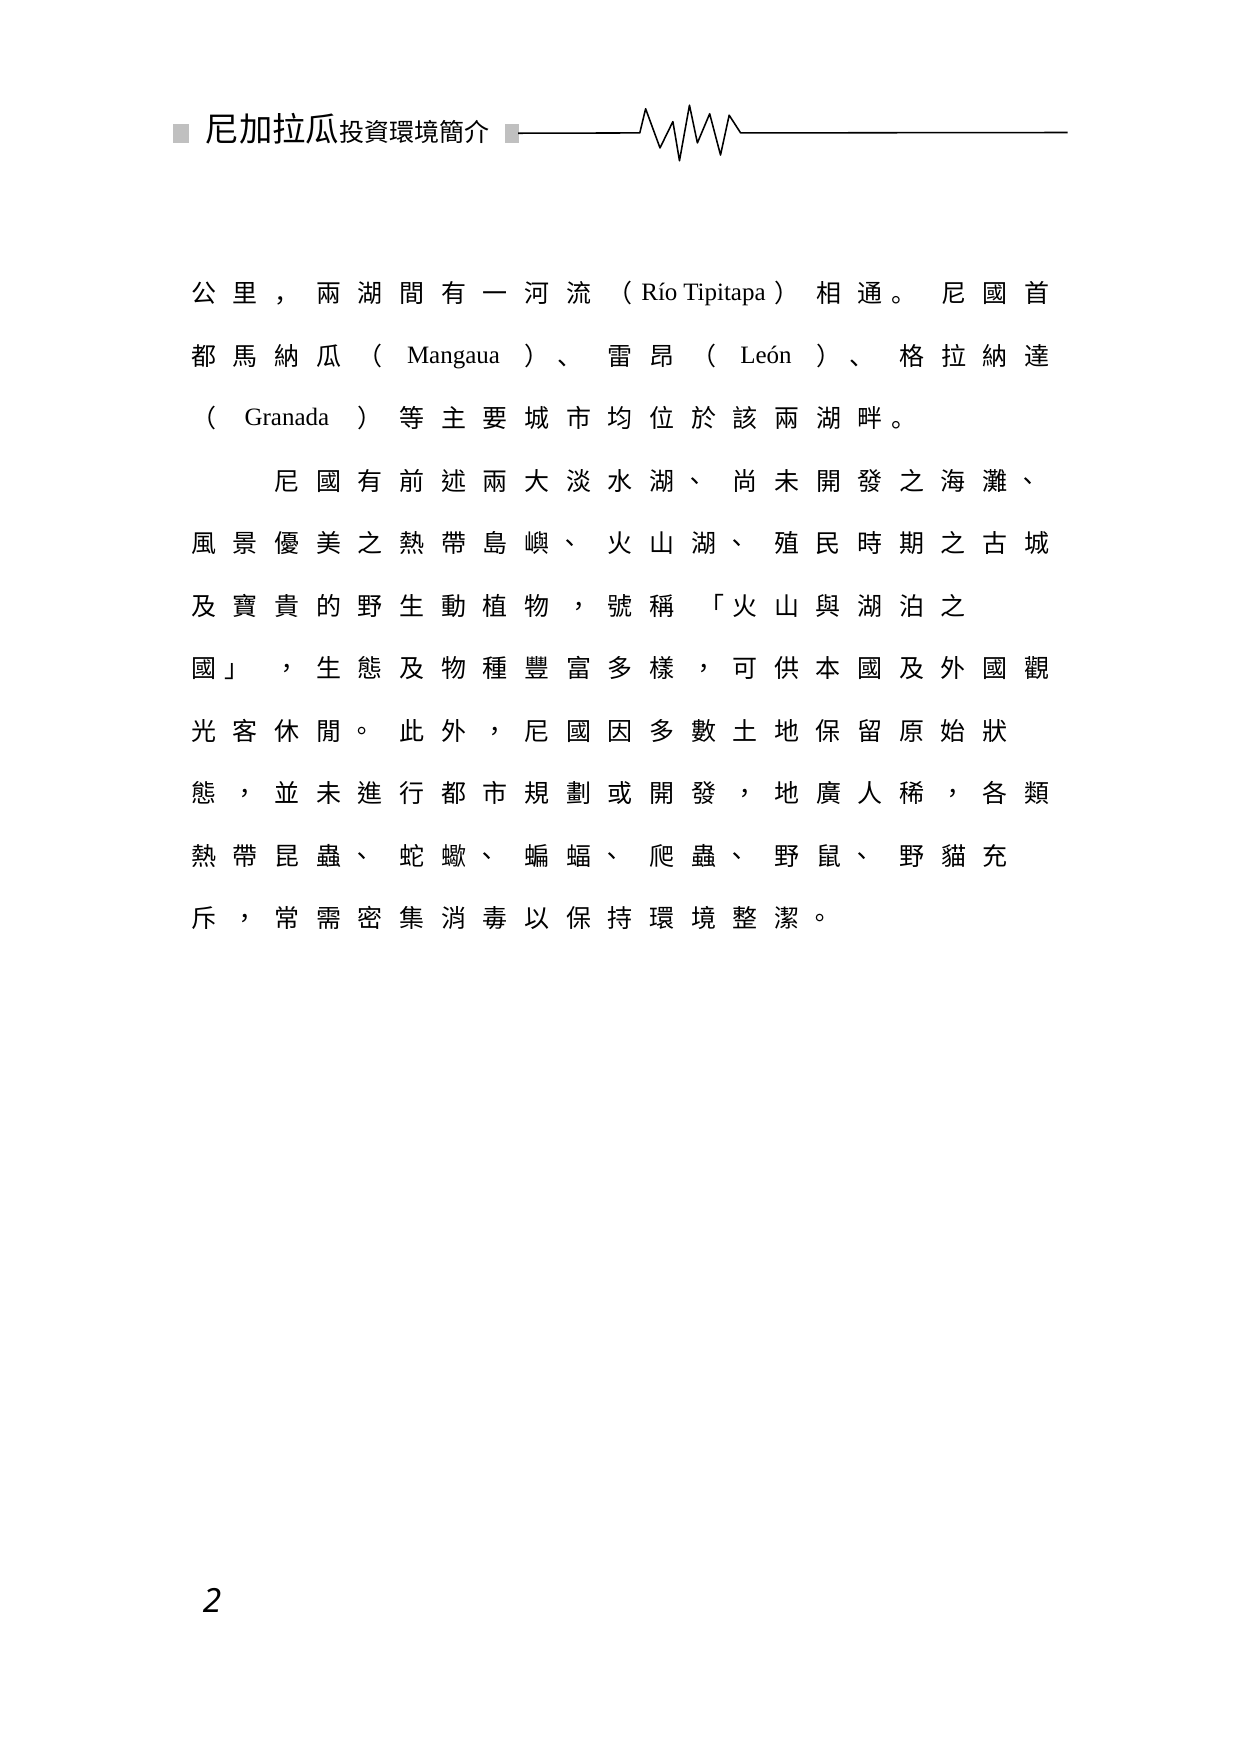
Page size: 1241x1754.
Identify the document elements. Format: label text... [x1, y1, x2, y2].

text 尼國有前述兩大淡水湖、尚未開發之海灘、風景優美之熱帶島嶼、火山湖、殖民時期之古城及寶貴的野生動植物，號稱「火山與湖泊之國」，生態及物種豐富多樣，可供本國及外國觀光客休閒。此外，尼國因多數土地保留原始狀態，並未進行都市規劃或開發，地廣人稀，各類熱帶昆蟲、蛇蠍、蝙蝠、爬蟲、野鼠、野貓充斥，常需密集消毒以保持環境整潔。 [183, 438, 1058, 938]
text 公里，兩湖間有一河流（Río Tipitapa）相通。尼國首都馬納瓜（Mangaua）、雷昂（León）、格拉納達（Granada）等主要城市均位於該兩湖畔。 [183, 250, 1058, 438]
